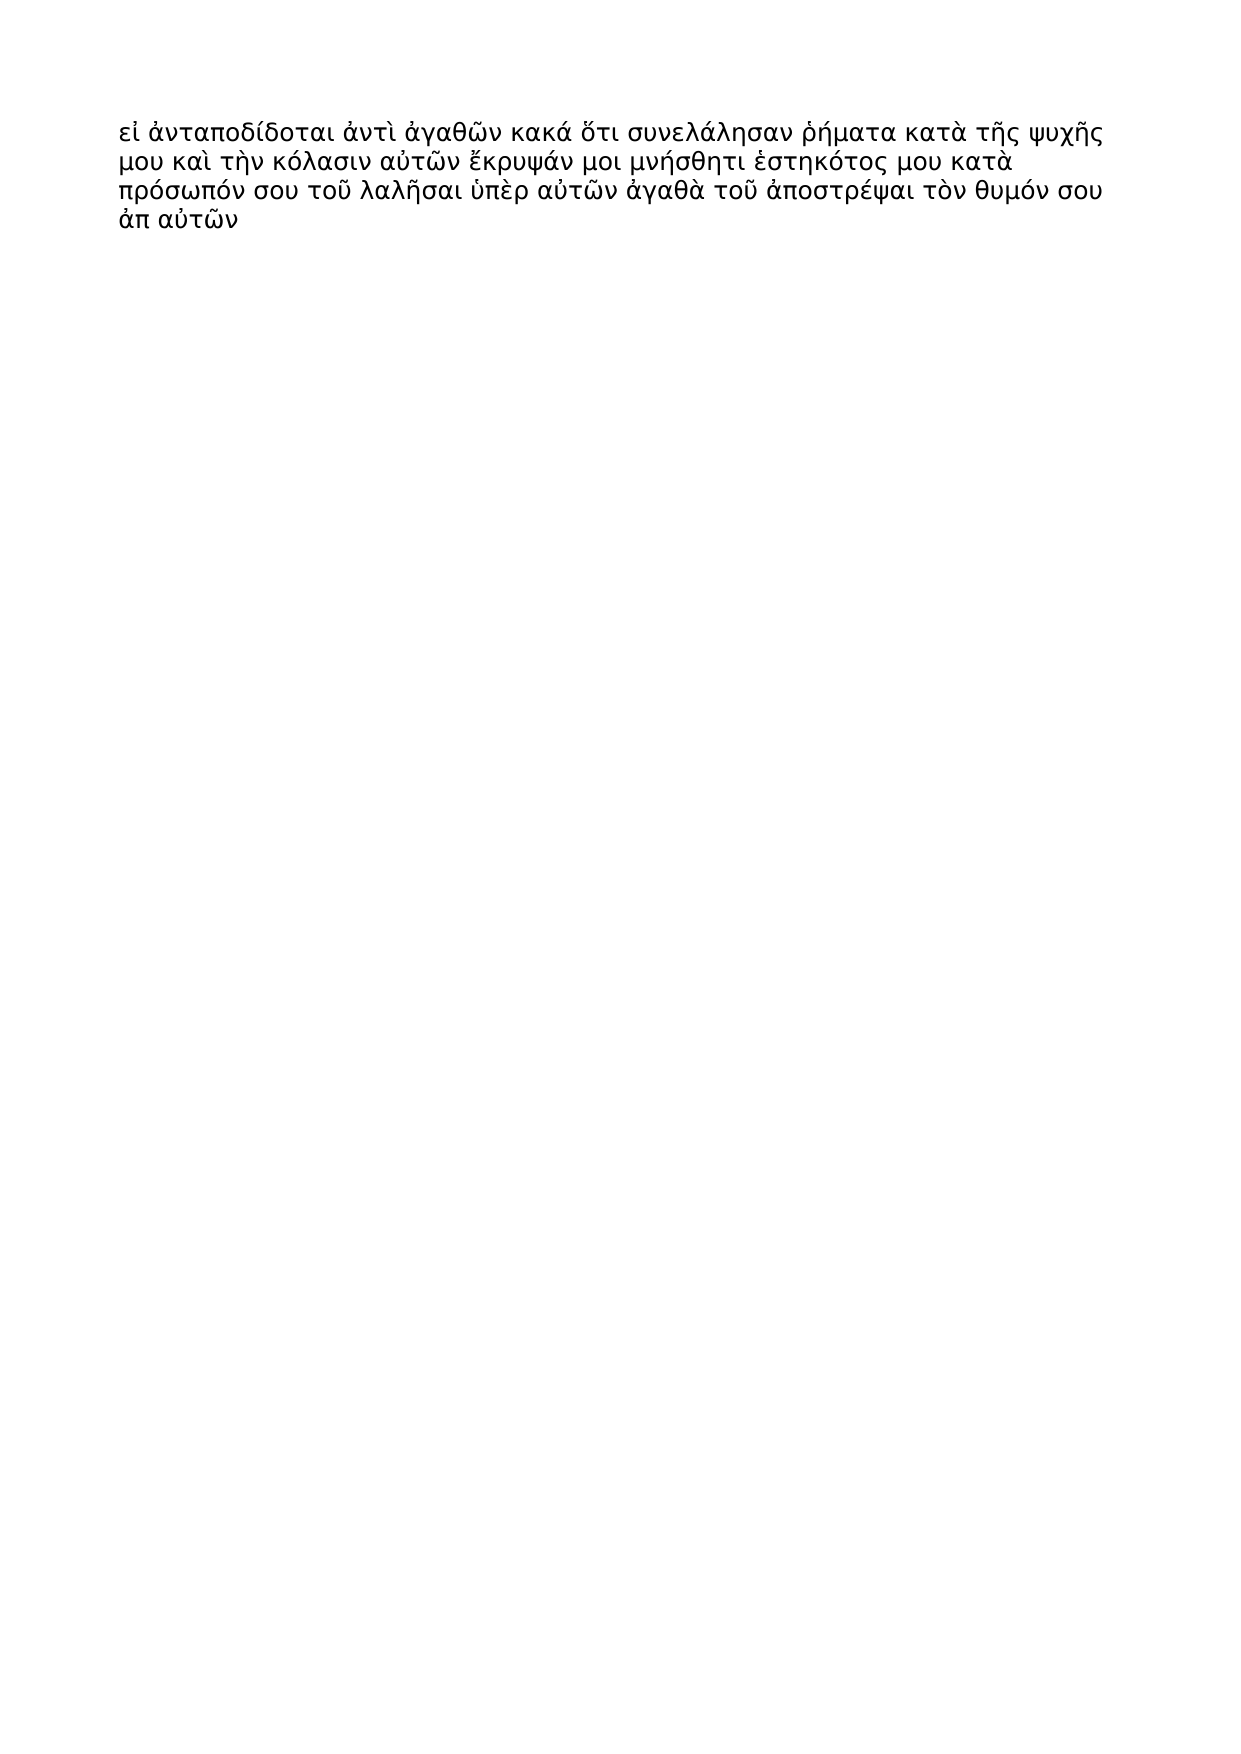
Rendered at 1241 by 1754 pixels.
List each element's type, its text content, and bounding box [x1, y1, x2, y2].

text εἰ ἀνταποδίδοται ἀντὶ ἀγαθῶν κακά ὅτι συνελάλησαν ῥήματα κατὰ τῆς ψυχῆς μου καὶ τὴν κόλασιν αὐτῶν ἔκρυψάν μοι μνήσθητι ἑστηκότος μου κατὰ πρόσωπόν σου τοῦ λαλῆσαι ὑπὲρ αὐτῶν ἀγαθὰ τοῦ ἀποστρέψαι τὸν θυμόν σου ἀπ αὐτῶν [118, 118, 1122, 235]
